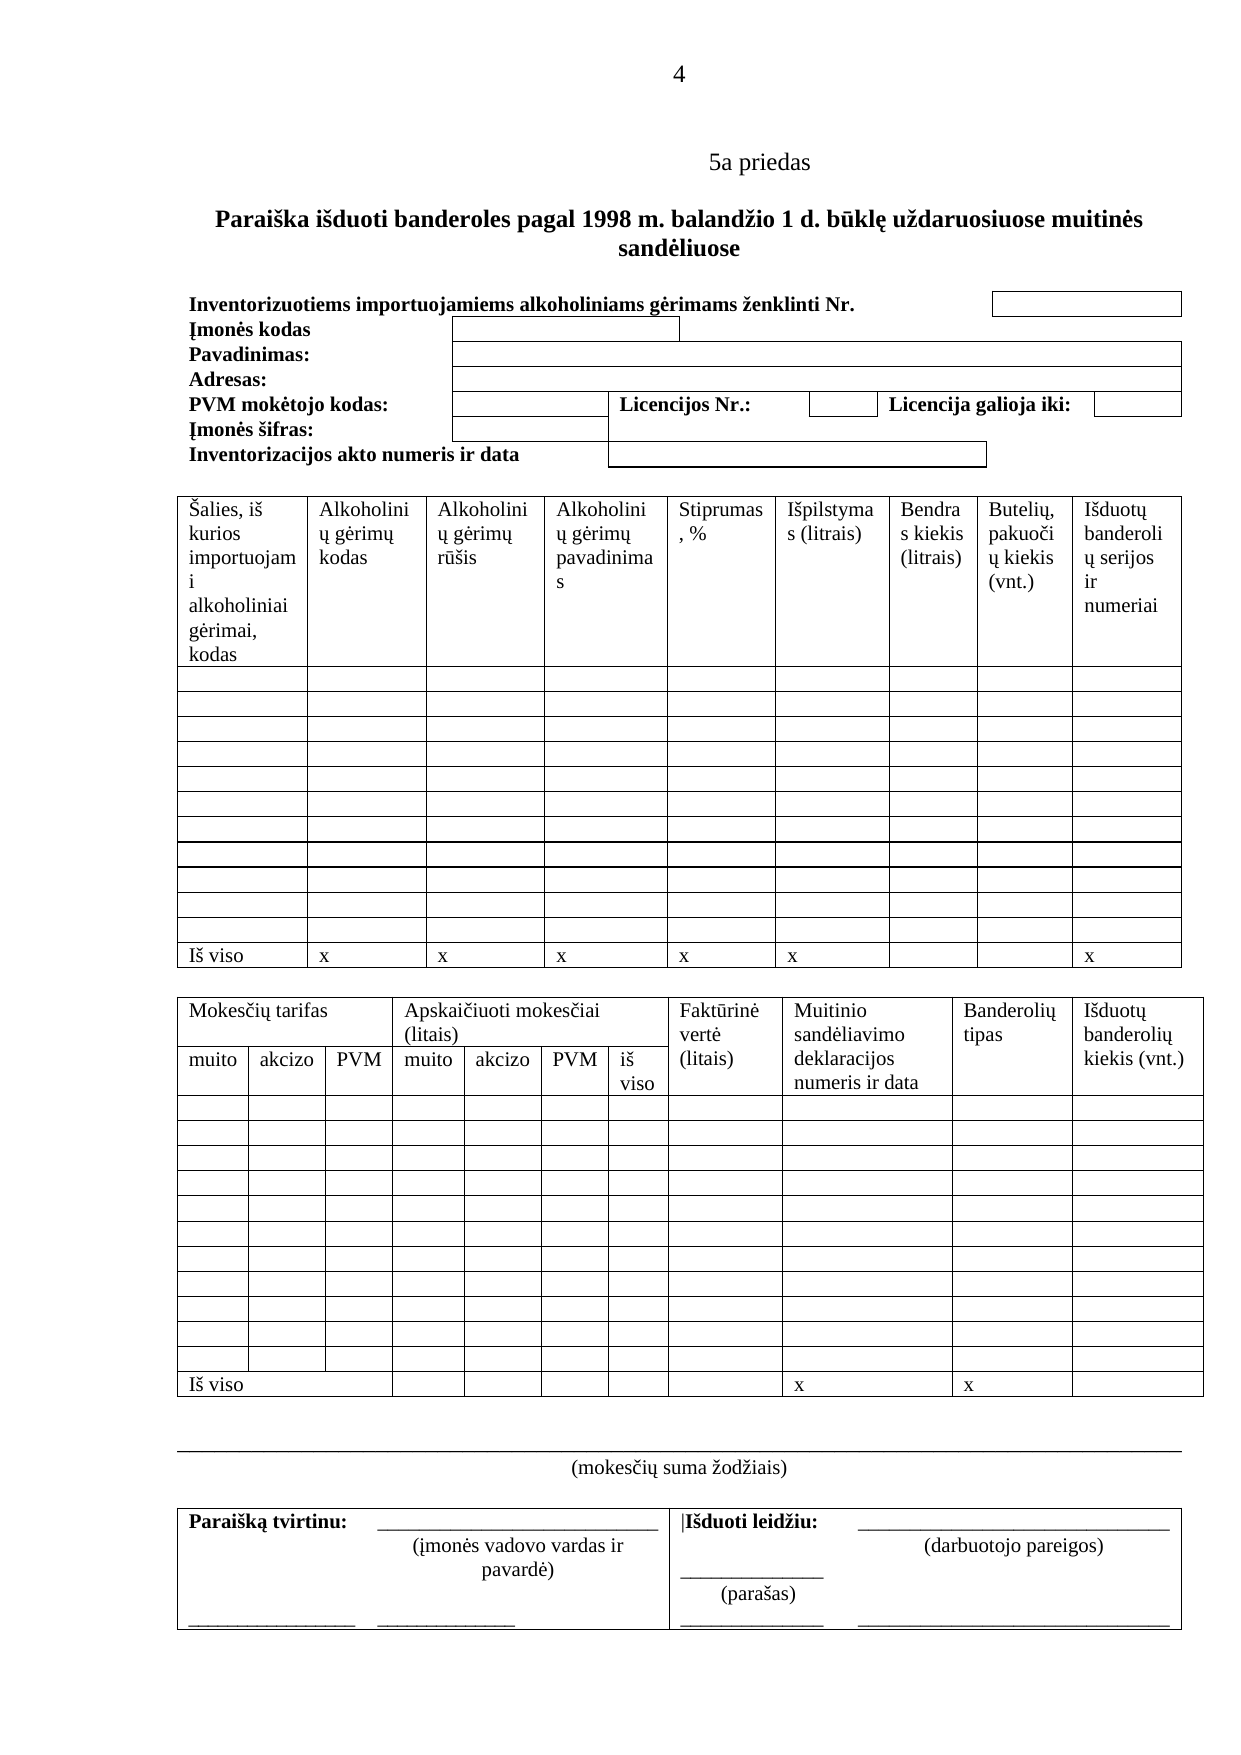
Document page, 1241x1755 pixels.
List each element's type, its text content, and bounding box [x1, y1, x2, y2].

table_cell [308, 692, 426, 716]
table_cell akcizo [465, 1047, 541, 1095]
table_cell x [776, 943, 889, 967]
table_cell [668, 918, 775, 942]
table_cell [542, 1171, 608, 1195]
table_cell [1073, 817, 1181, 841]
table_cell [680, 316, 1181, 341]
table_cell muito [393, 1047, 464, 1095]
table_cell [1073, 792, 1181, 816]
table_cell [308, 893, 426, 917]
table_cell [326, 1121, 392, 1145]
table_cell [668, 742, 775, 766]
table_cell Įmonės šifras: [177, 416, 452, 441]
table_cell [669, 1297, 782, 1321]
table_cell Iš viso [178, 1372, 392, 1396]
table_cell x [1073, 943, 1181, 967]
table_cell [669, 1372, 782, 1396]
table_cell [393, 1121, 464, 1145]
table_cell [1073, 1196, 1203, 1221]
table_cell [427, 767, 544, 791]
table_cell [609, 1247, 668, 1271]
table_cell [393, 1096, 464, 1120]
table_cell [609, 1222, 668, 1246]
table_cell [542, 1347, 608, 1371]
table_cell [783, 1297, 952, 1321]
table_cell [978, 742, 1072, 766]
table_cell [890, 792, 977, 816]
table_cell [326, 1146, 392, 1170]
table_cell [465, 1196, 541, 1221]
table_cell [465, 1171, 541, 1195]
table_cell [178, 1171, 248, 1195]
table_header Išduotų banderolių serijos ir numeriai [1073, 497, 1181, 666]
table_cell [545, 692, 667, 716]
table_cell [669, 1222, 782, 1246]
table_cell Įmonės kodas [177, 316, 452, 341]
table_cell [668, 868, 775, 892]
table_cell [783, 1272, 952, 1296]
table_cell [776, 918, 889, 942]
table_cell [465, 1372, 541, 1396]
table_cell [393, 1322, 464, 1346]
table_cell [890, 717, 977, 741]
table_cell [783, 1121, 952, 1145]
table_cell [308, 767, 426, 791]
table_cell [542, 1222, 608, 1246]
table_cell PVM [326, 1047, 392, 1095]
table_cell [669, 1322, 782, 1346]
table_cell [249, 1297, 325, 1321]
table_cell [783, 1222, 952, 1246]
table_cell [326, 1247, 392, 1271]
table_cell [609, 1171, 668, 1195]
table_cell [1073, 918, 1181, 942]
table_cell [427, 717, 544, 741]
table_cell [427, 843, 544, 866]
table_cell [249, 1272, 325, 1296]
table_cell [609, 1196, 668, 1221]
table_cell [178, 1196, 248, 1221]
table_cell [1073, 1171, 1203, 1195]
table_header Stiprumas, % [668, 497, 775, 666]
table_cell [249, 1222, 325, 1246]
table_cell [326, 1297, 392, 1321]
table_cell [890, 843, 977, 866]
table_cell [1073, 1372, 1203, 1396]
table_cell [178, 843, 307, 866]
table_cell [249, 1196, 325, 1221]
table_cell [1073, 1297, 1203, 1321]
table_cell [890, 943, 977, 967]
table_cell [545, 843, 667, 866]
table_cell [542, 1121, 608, 1145]
table_cell [776, 843, 889, 866]
table_cell [890, 893, 977, 917]
table_cell [978, 717, 1072, 741]
table_cell [249, 1322, 325, 1346]
table_header [993, 292, 1181, 316]
table_cell [308, 868, 426, 892]
table_cell [465, 1247, 541, 1271]
table_cell [890, 692, 977, 716]
table_cell [393, 1272, 464, 1296]
table_cell iš viso [609, 1047, 668, 1095]
table_cell [542, 1196, 608, 1221]
table_cell [427, 692, 544, 716]
table_cell [393, 1372, 464, 1396]
table_cell [783, 1247, 952, 1271]
table_cell [308, 717, 426, 741]
table_cell x [783, 1372, 952, 1396]
table_cell [465, 1222, 541, 1246]
table_cell x [308, 943, 426, 967]
table_cell [465, 1297, 541, 1321]
table_cell [668, 667, 775, 691]
table_cell [987, 441, 1181, 466]
table_cell Iš viso [178, 943, 307, 967]
table_header Alkoholinių gėrimų pavadinimas [545, 497, 667, 666]
table_cell [545, 893, 667, 917]
table_cell [953, 1196, 1072, 1221]
table_cell [669, 1272, 782, 1296]
table_cell [393, 1222, 464, 1246]
table_cell [465, 1096, 541, 1120]
table_cell muito [178, 1047, 248, 1095]
table_cell [890, 817, 977, 841]
table_cell [178, 918, 307, 942]
table_cell [668, 692, 775, 716]
table_cell [178, 692, 307, 716]
table_cell [668, 792, 775, 816]
table_cell Adresas: [177, 366, 452, 391]
table_cell [783, 1322, 952, 1346]
table_cell [978, 918, 1072, 942]
table_cell [308, 667, 426, 691]
table_cell Licencijos Nr.: [609, 392, 809, 416]
table_cell [1073, 1222, 1203, 1246]
table_cell [308, 918, 426, 942]
table_cell [465, 1322, 541, 1346]
table_cell [453, 417, 608, 441]
table_cell [668, 893, 775, 917]
table_cell [1073, 1121, 1203, 1145]
table_cell [953, 1096, 1072, 1120]
table_header Alkoholinių gėrimų kodas [308, 497, 426, 666]
table_cell [249, 1347, 325, 1371]
table_cell [978, 817, 1072, 841]
table_cell [178, 893, 307, 917]
table_cell [1073, 1146, 1203, 1170]
table_cell [890, 918, 977, 942]
table_cell [776, 692, 889, 716]
table_header Apskaičiuoti mokesčiai (litais) [393, 998, 668, 1046]
table_cell [609, 1322, 668, 1346]
table_cell [545, 667, 667, 691]
table_cell [178, 1272, 248, 1296]
text Paraiška išduoti banderoles pagal 1998 m. balandžio 1 d. būklę uždaruosiuose muitinės sandėliuose [177, 204, 1181, 262]
table_cell [668, 817, 775, 841]
table_cell [609, 416, 1181, 441]
table_cell [978, 843, 1072, 866]
table_cell [178, 1222, 248, 1246]
text 5a priedas [177, 147, 1181, 176]
table_cell [669, 1347, 782, 1371]
table_cell [609, 1347, 668, 1371]
table_cell [178, 1347, 248, 1371]
table_cell [668, 767, 775, 791]
table_cell [542, 1297, 608, 1321]
table_cell [776, 742, 889, 766]
table_cell [326, 1272, 392, 1296]
table_cell [393, 1196, 464, 1221]
table_cell [393, 1171, 464, 1195]
table_cell [427, 742, 544, 766]
table_cell [810, 392, 877, 416]
table_cell [178, 667, 307, 691]
table_cell [393, 1297, 464, 1321]
table_cell [1073, 692, 1181, 716]
table_cell [890, 767, 977, 791]
table_cell x [545, 943, 667, 967]
table_cell [178, 1247, 248, 1271]
table_cell [326, 1171, 392, 1195]
table_cell [326, 1196, 392, 1221]
table_cell [609, 1121, 668, 1145]
table_cell [453, 317, 679, 341]
table_header Butelių, pakuočių kiekis (vnt.) [978, 497, 1072, 666]
table_cell [783, 1196, 952, 1221]
table_cell [978, 868, 1072, 892]
table_cell Pavadinimas: [177, 341, 452, 366]
table_cell [178, 1297, 248, 1321]
table_cell [669, 1171, 782, 1195]
table_cell [669, 1247, 782, 1271]
table_cell [669, 1096, 782, 1120]
table_cell [326, 1222, 392, 1246]
table_cell [326, 1096, 392, 1120]
table_cell [1073, 742, 1181, 766]
table_cell [1073, 893, 1181, 917]
table_cell [1073, 1096, 1203, 1120]
table_cell [249, 1146, 325, 1170]
table_cell [178, 1146, 248, 1170]
table_cell [783, 1347, 952, 1371]
table_cell [953, 1171, 1072, 1195]
table_header (įmonės vadovo vardas ir pavardė) (parašas) A. V [366, 1509, 669, 1629]
table_cell [249, 1096, 325, 1120]
table_cell [953, 1297, 1072, 1321]
table_cell [427, 817, 544, 841]
table_cell [1073, 1247, 1203, 1271]
table_cell [542, 1247, 608, 1271]
table_cell [453, 367, 1181, 391]
table_cell [953, 1222, 1072, 1246]
table_cell [669, 1146, 782, 1170]
table_cell [465, 1146, 541, 1170]
table_cell [542, 1272, 608, 1296]
table_cell [1073, 1322, 1203, 1346]
table_cell [953, 1146, 1072, 1170]
table_cell [178, 767, 307, 791]
table_header Faktūrinė vertė (litais) [669, 998, 782, 1095]
table_cell [609, 442, 986, 466]
table_cell [465, 1272, 541, 1296]
table_header Paraišką tvirtinu: (data) [178, 1509, 366, 1629]
table_cell [178, 717, 307, 741]
table_cell [609, 1096, 668, 1120]
table_cell [609, 1272, 668, 1296]
table_cell [465, 1121, 541, 1145]
table_cell [783, 1096, 952, 1120]
table_cell [427, 868, 544, 892]
table_cell [783, 1171, 952, 1195]
table_cell Inventorizacijos akto numeris ir data [177, 441, 608, 466]
table_cell [1095, 392, 1181, 416]
table_cell [326, 1322, 392, 1346]
table_cell [545, 742, 667, 766]
table_cell [453, 392, 608, 416]
table_cell [326, 1347, 392, 1371]
table_cell [427, 918, 544, 942]
table_header Išduotų banderolių kiekis (vnt.) [1073, 998, 1203, 1095]
table_cell [453, 342, 1181, 366]
table_cell [1073, 767, 1181, 791]
table_cell [776, 767, 889, 791]
table_cell [308, 792, 426, 816]
table_cell PVM [542, 1047, 608, 1095]
table_cell [178, 742, 307, 766]
table_cell [609, 1146, 668, 1170]
table_cell [953, 1247, 1072, 1271]
table_cell [890, 742, 977, 766]
table_cell x [427, 943, 544, 967]
table_cell [427, 792, 544, 816]
table_cell [953, 1347, 1072, 1371]
table_cell [465, 1347, 541, 1371]
text (mokesčių suma žodžiais) [177, 1455, 1181, 1479]
table_header Muitinio sandėliavimo deklaracijos numeris ir data [783, 998, 952, 1095]
table_cell [542, 1096, 608, 1120]
table_header Alkoholinių gėrimų rūšis [427, 497, 544, 666]
table_cell [669, 1121, 782, 1145]
table_header Šalies, iš kurios importuojami alkoholiniai gėrimai, kodas [178, 497, 307, 666]
table_cell [890, 667, 977, 691]
table_cell [609, 1297, 668, 1321]
table_cell [545, 767, 667, 791]
table_cell [978, 692, 1072, 716]
table_cell [953, 1322, 1072, 1346]
table_header (darbuotojo pareigos) (vardas, pavardė) [847, 1509, 1181, 1629]
table_header Išpilstymas (litrais) [776, 497, 889, 666]
table_cell [542, 1372, 608, 1396]
table_cell x [668, 943, 775, 967]
table_cell [427, 667, 544, 691]
table_cell [393, 1347, 464, 1371]
table_cell [178, 1096, 248, 1120]
table_cell [776, 667, 889, 691]
table_cell akcizo [249, 1047, 325, 1095]
table_cell [308, 817, 426, 841]
table_cell [545, 717, 667, 741]
table_cell [783, 1146, 952, 1170]
table_cell [776, 868, 889, 892]
table_cell [978, 767, 1072, 791]
table_cell x [953, 1372, 1072, 1396]
table_cell [978, 943, 1072, 967]
table_cell [978, 667, 1072, 691]
table_cell [249, 1171, 325, 1195]
table_header |Išduoti leidžiu: (parašas) (data) [670, 1509, 847, 1629]
table_cell [545, 817, 667, 841]
table_cell [776, 792, 889, 816]
table_cell [1073, 843, 1181, 866]
table_cell Licencija galioja iki: [878, 392, 1094, 416]
table_cell [308, 742, 426, 766]
table_cell [542, 1322, 608, 1346]
table_cell [178, 1121, 248, 1145]
table_header Bendras kiekis (litrais) [890, 497, 977, 666]
table_cell [978, 792, 1072, 816]
table_cell [668, 717, 775, 741]
table_cell [669, 1196, 782, 1221]
table_cell [668, 843, 775, 866]
table_cell [178, 868, 307, 892]
table_cell [178, 792, 307, 816]
table_cell [545, 868, 667, 892]
table_cell [545, 918, 667, 942]
table_cell [249, 1247, 325, 1271]
table_cell [249, 1121, 325, 1145]
table_cell [890, 868, 977, 892]
table_cell [776, 817, 889, 841]
table_cell [1073, 1272, 1203, 1296]
table_cell [1073, 717, 1181, 741]
table_cell [178, 817, 307, 841]
table_cell [427, 893, 544, 917]
table_cell [1073, 667, 1181, 691]
table_cell [308, 843, 426, 866]
table_header Inventorizuotiems importuojamiems alkoholiniams gėrimams ženklinti Nr. [177, 291, 992, 316]
table_cell [776, 893, 889, 917]
table_cell [178, 1322, 248, 1346]
table_cell [978, 893, 1072, 917]
table_header Banderolių tipas [953, 998, 1072, 1095]
table_cell PVM mokėtojo kodas: [177, 391, 452, 416]
table_cell [776, 717, 889, 741]
table_cell [953, 1121, 1072, 1145]
table_header Mokesčių tarifas [178, 998, 392, 1046]
table_cell [393, 1247, 464, 1271]
table_cell [609, 1372, 668, 1396]
table_cell [393, 1146, 464, 1170]
table_cell [1073, 868, 1181, 892]
table_cell [1073, 1347, 1203, 1371]
table_cell [545, 792, 667, 816]
table_cell [953, 1272, 1072, 1296]
table_cell [542, 1146, 608, 1170]
